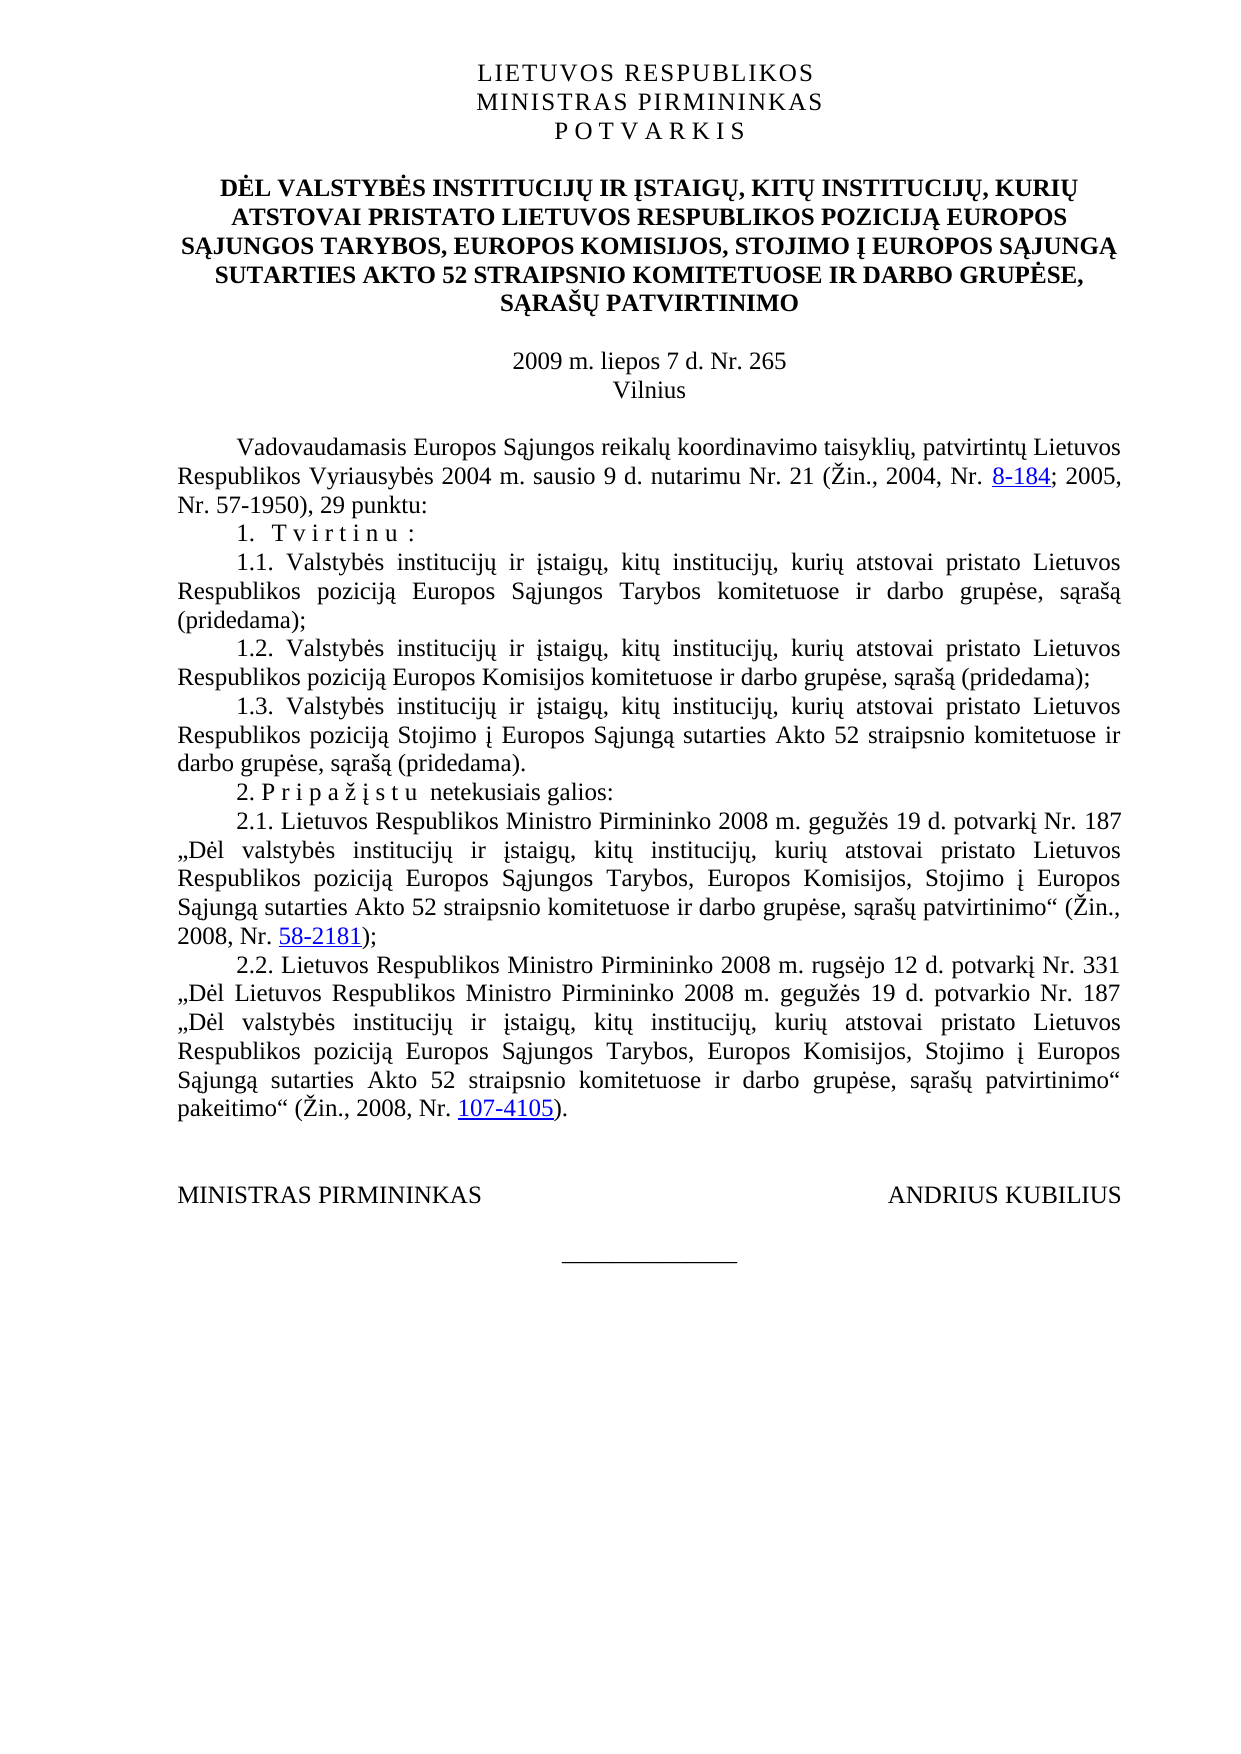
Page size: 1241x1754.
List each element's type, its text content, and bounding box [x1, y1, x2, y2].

text 2009 m. liepos 7 d. Nr. 265 [177, 346, 1122, 375]
text 1.2. Valstybės institucijų ir įstaigų, kitų institucijų, kurių atstovai pristato Lietuvos Respublikos poziciją Europos Komisijos komitetuose ir darbo grupėse, sąrašą (pridedama); [177, 633, 1122, 691]
text 1.1. Valstybės institucijų ir įstaigų, kitų institucijų, kurių atstovai pristato Lietuvos Respublikos poziciją Europos Sąjungos Tarybos komitetuose ir darbo grupėse, sąrašą (pridedama); [177, 547, 1122, 633]
text 2. Pripažįstu netekusiais galios: [177, 777, 1122, 806]
text POTVARKIS [177, 116, 1122, 145]
text 2.2. Lietuvos Respublikos Ministro Pirmininko 2008 m. rugsėjo 12 d. potvarkį Nr. 331 „Dėl Lietuvos Respublikos Ministro Pirmininko 2008 m. gegužės 19 d. potvarkio Nr. 187 „Dėl valstybės institucijų ir įstaigų, kitų institucijų, kurių atstovai pristato Lietuvos Respublikos poziciją Europos Sąjungos Tarybos, Europos Komisijos, Stojimo į Europos Sąjungą sutarties Akto 52 straipsnio komitetuose ir darbo grupėse, sąrašų patvirtinimo“ pakeitimo“ (Žin., 2008, Nr. 107-4105). [177, 950, 1122, 1122]
text Vadovaudamasis Europos Sąjungos reikalų koordinavimo taisyklių, patvirtintų Lietuvos Respublikos Vyriausybės 2004 m. sausio 9 d. nutarimu Nr. 21 (Žin., 2004, Nr. 8-184; 2005, Nr. 57-1950), 29 punktu: [177, 432, 1122, 518]
text 1.3. Valstybės institucijų ir įstaigų, kitų institucijų, kurių atstovai pristato Lietuvos Respublikos poziciją Stojimo į Europos Sąjungą sutarties Akto 52 straipsnio komitetuose ir darbo grupėse, sąrašą (pridedama). [177, 691, 1122, 777]
text 2.1. Lietuvos Respublikos Ministro Pirmininko 2008 m. gegužės 19 d. potvarkį Nr. 187 „Dėl valstybės institucijų ir įstaigų, kitų institucijų, kurių atstovai pristato Lietuvos Respublikos poziciją Europos Sąjungos Tarybos, Europos Komisijos, Stojimo į Europos Sąjungą sutarties Akto 52 straipsnio komitetuose ir darbo grupėse, sąrašų patvirtinimo“ (Žin., 2008, Nr. 58-2181); [177, 806, 1122, 950]
text LIETUVOS RESPUBLIKOS [177, 58, 1122, 87]
text MINISTRAS PIRMININKAS ANDRIUS KUBILIUS [177, 1180, 1122, 1208]
text 1. Tvirtinu: [177, 518, 1122, 547]
text MINISTRAS PIRMININKAS [177, 87, 1122, 116]
text Vilnius [177, 375, 1122, 403]
text ______________ [177, 1237, 1122, 1266]
text DĖL valstybės institucijų ir įstaigų, kitų institucijų, kurių atstovai pristato Lietuvos Respublikos poziciją Europos Sąjungos Tarybos, Europos Komisijos, Stojimo į Europos Sąjungą sutarties akto 52 straipsnio komitetuose ir darbo grupėse, sąrašų patvirtinimo [177, 173, 1122, 317]
